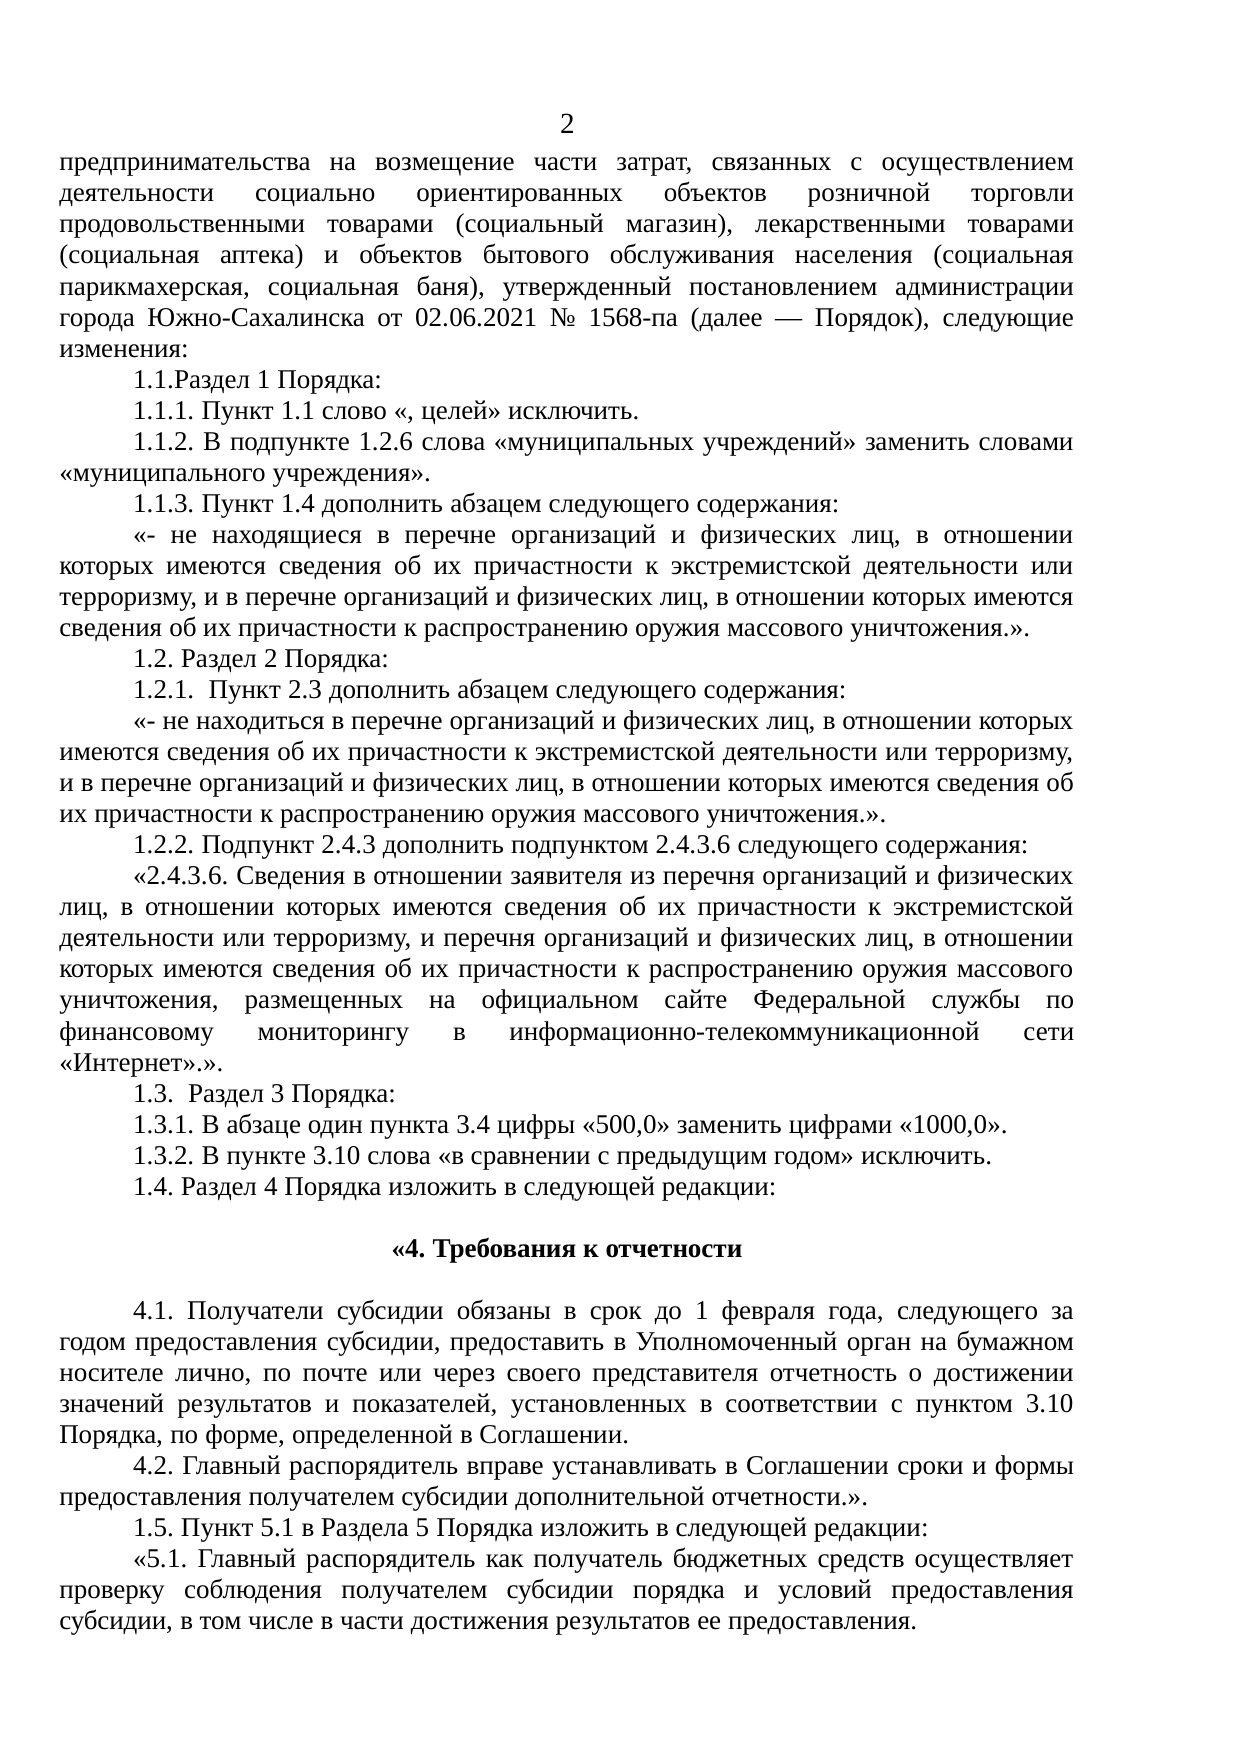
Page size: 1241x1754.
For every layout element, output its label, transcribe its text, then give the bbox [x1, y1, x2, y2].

text 1.2.2. Подпункт 2.4.3 дополнить подпунктом 2.4.3.6 следующего содержания: [59, 829, 1075, 860]
text 1.1.Раздел 1 Порядка: [59, 363, 1075, 394]
text 1.1.1. Пункт 1.1 слово «, целей» исключить. [59, 394, 1075, 425]
text 1.1.2. В подпункте 1.2.6 слова «муниципальных учреждений» заменить словами «муниципального учреждения». [59, 425, 1075, 487]
text 1.5. Пункт 5.1 в Раздела 5 Порядка изложить в следующей редакции: [59, 1512, 1075, 1543]
text 1.3.1. В абзаце один пункта 3.4 цифры «500,0» заменить цифрами «1000,0». [59, 1108, 1075, 1139]
text 1.3.2. В пункте 3.10 слова «в сравнении с предыдущим годом» исключить. [59, 1139, 1075, 1170]
text предпринимательства на возмещение части затрат, связанных с осуществлением деятельности социально ориентированных объектов розничной торговли продовольственными товарами (социальный магазин), лекарственными товарами (социальная аптека) и объектов бытового обслуживания населения (социальная парикмахерская, социальная баня), утвержденный постановлением администрации города Южно-Сахалинска от 02.06.2021 № 1568-па (далее — Порядок), следующие изменения: [59, 146, 1075, 363]
text 4.1. Получатели субсидии обязаны в срок до 1 февраля года, следующего за годом предоставления субсидии, предоставить в Уполномоченный орган на бумажном носителе лично, по почте или через своего представителя отчетность о достижении значений результатов и показателей, установленных в соответствии с пунктом 3.10 Порядка, по форме, определенной в Соглашении. [59, 1294, 1075, 1449]
text 1.2. Раздел 2 Порядка: [59, 642, 1075, 673]
text «4. Требования к отчетности [59, 1232, 1075, 1263]
text 4.2. Главный распорядитель вправе устанавливать в Соглашении сроки и формы предоставления получателем субсидии дополнительной отчетности.». [59, 1449, 1075, 1512]
text 1.2.1. Пункт 2.3 дополнить абзацем следующего содержания: [59, 673, 1075, 704]
text 1.1.3. Пункт 1.4 дополнить абзацем следующего содержания: [59, 487, 1075, 518]
text «- не находиться в перечне организаций и физических лиц, в отношении которых имеются сведения об их причастности к экстремистской деятельности или терроризму, и в перечне организаций и физических лиц, в отношении которых имеются сведения об их причастности к распространению оружия массового уничтожения.». [59, 704, 1075, 829]
text «- не находящиеся в перечне организаций и физических лиц, в отношении которых имеются сведения об их причастности к экстремистской деятельности или терроризму, и в перечне организаций и физических лиц, в отношении которых имеются сведения об их причастности к распространению оружия массового уничтожения.». [59, 518, 1075, 642]
text «2.4.3.6. Сведения в отношении заявителя из перечня организаций и физических лиц, в отношении которых имеются сведения об их причастности к экстремистской деятельности или терроризму, и перечня организаций и физических лиц, в отношении которых имеются сведения об их причастности к распространению оружия массового уничтожения, размещенных на официальном сайте Федеральной службы по финансовому мониторингу в информационно-телекоммуникационной сети «Интернет».». [59, 860, 1075, 1077]
text «5.1. Главный распорядитель как получатель бюджетных средств осуществляет проверку соблюдения получателем субсидии порядка и условий предоставления субсидии, в том числе в части достижения результатов ее предоставления. [59, 1543, 1075, 1636]
text 1.3. Раздел 3 Порядка: [59, 1077, 1075, 1108]
text 1.4. Раздел 4 Порядка изложить в следующей редакции: [59, 1170, 1075, 1201]
